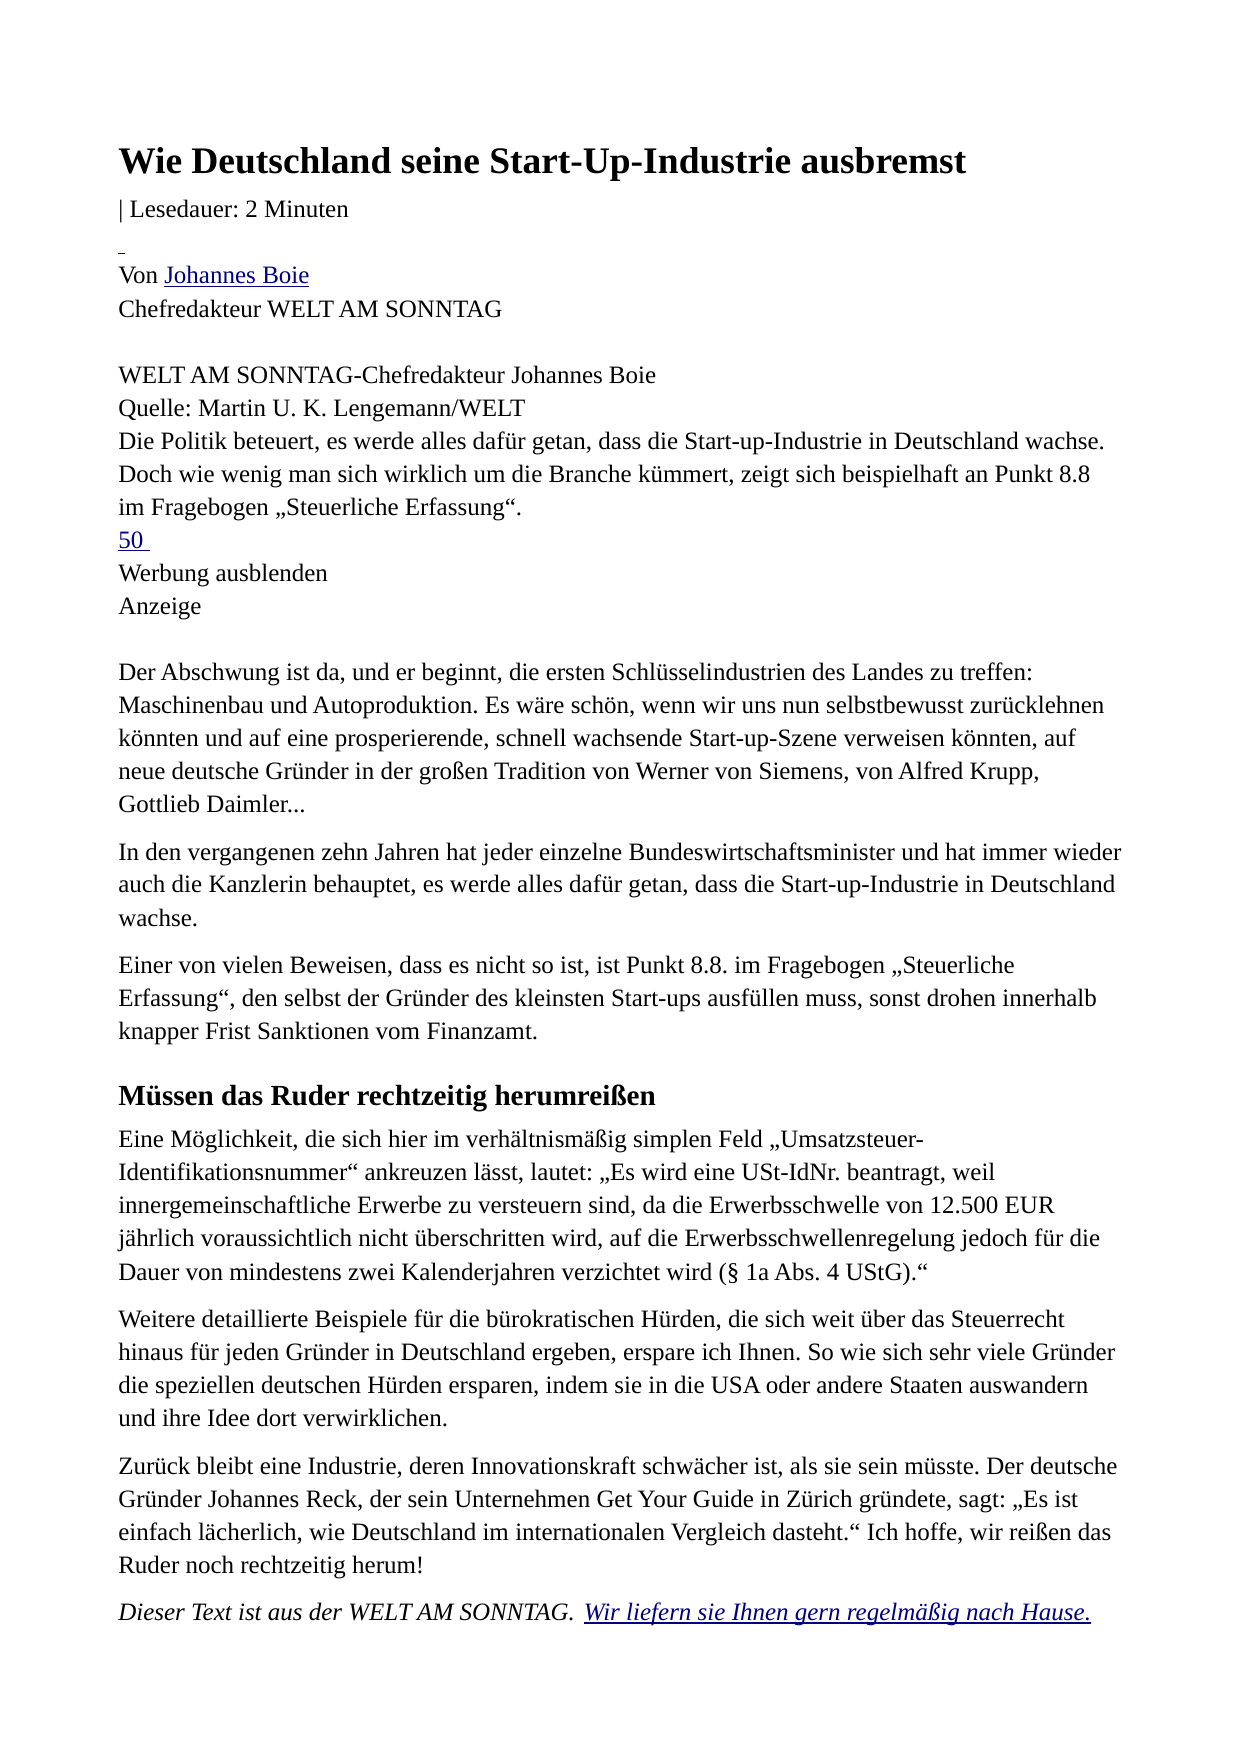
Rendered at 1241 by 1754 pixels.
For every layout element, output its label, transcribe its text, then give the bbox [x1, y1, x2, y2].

text WELT AM SONNTAG-Chefredakteur Johannes Boie [118, 360, 1122, 388]
text Die Politik beteuert, es werde alles dafür getan, dass die Start-up-Industrie in Deutschland wachse. Doch wie wenig man sich wirklich um die Branche kümmert, zeigt sich beispielhaft an Punkt 8.8 im Fragebogen „Steuerliche Erfassung“. [118, 426, 1122, 521]
text Weitere detaillierte Beispiele für die bürokratischen Hürden, die sich weit über das Steuerrecht hinaus für jeden Gründer in Deutschland ergeben, erspare ich Ihnen. So wie sich sehr viele Gründer die speziellen deutschen Hürden ersparen, indem sie in die USA oder andere Staaten auswandern und ihre Idee dort verwirklichen. [118, 1304, 1122, 1432]
text Anzeige [118, 591, 1122, 619]
text In den vergangenen zehn Jahren hat jeder einzelne Bundeswirtschaftsminister und hat immer wieder auch die Kanzlerin behauptet, es werde alles dafür getan, dass die Start-up-Industrie in Deutschland wachse. [118, 837, 1122, 931]
text 50 [118, 525, 1122, 553]
text Werbung ausblenden [118, 558, 1122, 587]
text Eine Möglichkeit, die sich hier im verhältnismäßig simplen Feld „Umsatzsteuer-Identifikationsnummer“ ankreuzen lässt, lautet: „Es wird eine USt-IdNr. beantragt, weil innergemeinschaftliche Erwerbe zu versteuern sind, da die Erwerbsschwelle von 12.500 EUR jährlich voraussichtlich nicht überschritten wird, auf die Erwerbsschwellenregelung jedoch für die Dauer von mindestens zwei Kalenderjahren verzichtet wird (§ 1a Abs. 4 UStG).“ [118, 1124, 1122, 1285]
text Von Johannes Boie [118, 261, 1122, 289]
subtitle Müssen das Ruder rechtzeitig herumreißen [118, 1078, 1122, 1112]
text Quelle: Martin U. K. Lengemann/WELT [118, 393, 1122, 421]
subtitle Wie Deutschland seine Start-Up-Industrie ausbremst [118, 139, 1122, 182]
text Einer von vielen Beweisen, dass es nicht so ist, ist Punkt 8.8. im Fragebogen „Steuerliche Erfassung“, den selbst der Gründer des kleinsten Start-ups ausfüllen muss, sonst drohen innerhalb knapper Frist Sanktionen vom Finanzamt. [118, 950, 1122, 1045]
text Zurück bleibt eine Industrie, deren Innovationskraft schwächer ist, als sie sein müsste. Der deutsche Gründer Johannes Reck, der sein Unternehmen Get Your Guide in Zürich gründete, sagt: „Es ist einfach lächerlich, wie Deutschland im internationalen Vergleich dasteht.“ Ich hoffe, wir reißen das Ruder noch rechtzeitig herum! [118, 1451, 1122, 1579]
text Der Abschwung ist da, und er beginnt, die ersten Schlüsselindustrien des Landes zu treffen: Maschinenbau und Autoproduktion. Es wäre schön, wenn wir uns nun selbstbewusst zurücklehnen könnten und auf eine prosperierende, schnell wachsende Start-up-Szene verweisen könnten, auf neue deutsche Gründer in der großen Tradition von Werner von Siemens, von Alfred Krupp, Gottlieb Daimler... [118, 657, 1122, 818]
text Chefredakteur WELT AM SONNTAG [118, 294, 1122, 322]
text | Lesedauer: 2 Minuten [118, 194, 1122, 223]
text Dieser Text ist aus der WELT AM SONNTAG. Wir liefern sie Ihnen gern regelmäßig nach Hause. [118, 1597, 1122, 1626]
